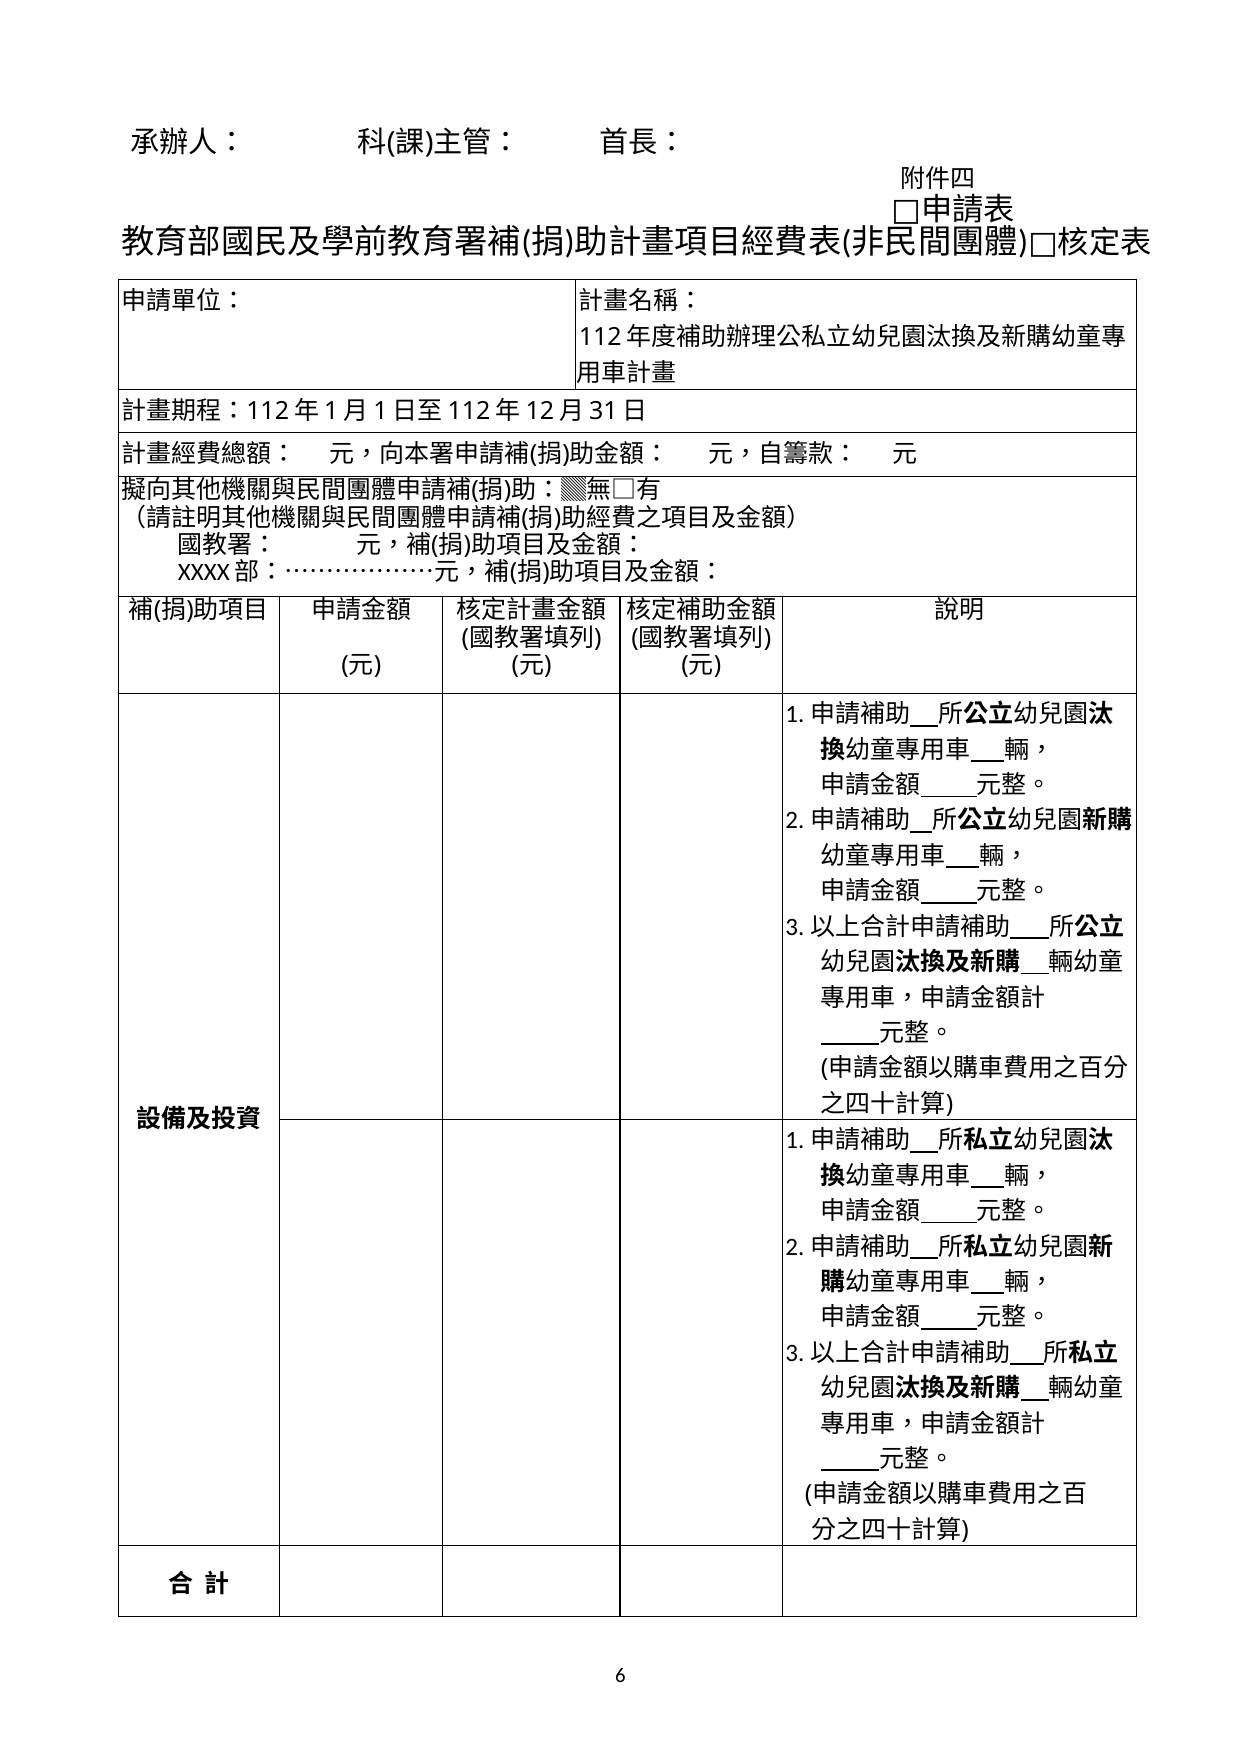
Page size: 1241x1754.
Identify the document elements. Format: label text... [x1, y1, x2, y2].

table_cell 申請補助 所私立幼兒園汰換幼童專用車 輛， 申請金額 元整。 申請補助 所私立幼兒園新購幼童專用車 輛， 申請金額 元整。 以上合計申請補助 所私立幼兒園汰換及新購 輛幼童專用車，申請金額計 元整。 (申請金額以購車費用之百 分之四十計算) [783, 1120, 1136, 1545]
table_header [425, 161, 547, 227]
table_cell [1137, 389, 1216, 432]
table_cell 申請金額 (元) [280, 597, 442, 693]
table_cell 計畫期程：112年1月1日至112年12月31日 [119, 390, 1136, 432]
table_header [547, 161, 750, 227]
table_cell 計畫經費總額： 元，向本署申請補(捐)助金額： 元，自籌款： 元 [119, 433, 1136, 476]
table_cell 申請補助 所公立幼兒園汰換幼童專用車 輛， 申請金額 元整。 申請補助 所公立幼兒園新購幼童專用車 輛， 申請金額 元整。 以上合計申請補助 所公立幼兒園汰換及新購 輛幼童專用車，申請金額計 元整。 (申請金額以購車費用之百分之四十計算) [783, 694, 1136, 1119]
table_cell 教育部國民及學前教育署補(捐)助計畫項目經費表(非民間團體)□核定表 [118, 227, 1216, 279]
table_cell [1137, 279, 1216, 389]
table_cell [621, 1120, 782, 1545]
table_cell [1137, 596, 1216, 693]
table_cell [1137, 476, 1216, 596]
table_cell [1137, 432, 1216, 476]
table_cell 合 計 [119, 1546, 279, 1616]
table_cell [280, 1120, 442, 1545]
table_cell [1137, 1545, 1216, 1616]
table_cell [280, 1546, 442, 1616]
table_cell 補(捐)助項目 [119, 597, 279, 693]
table_cell 設備及投資 [119, 694, 279, 1545]
text 承辦人： 科(課)主管： 首長： [130, 118, 1110, 161]
table_header 附件四 □申請表 [750, 161, 1216, 227]
table_cell 說明 [783, 597, 1136, 693]
table_cell [443, 1546, 619, 1616]
table_cell [1137, 693, 1216, 1545]
table_cell 核定計畫金額(國教署填列) (元) [443, 597, 619, 693]
table_header [118, 161, 425, 227]
table_cell [443, 1120, 619, 1545]
table_cell 核定補助金額 (國教署填列) (元) [621, 597, 782, 693]
table_cell [783, 1546, 1136, 1616]
table_cell 擬向其他機關與民間團體申請補(捐)助：▓無□有 （請註明其他機關與民間團體申請補(捐)助經費之項目及金額） 國教署： 元，補(捐)助項目及金額： XXXX部：………………元，補(捐)助項目及金額： [119, 477, 1136, 596]
table_cell [443, 694, 619, 1119]
table_cell [621, 694, 782, 1119]
table_cell [280, 694, 442, 1119]
table_cell [621, 1546, 782, 1616]
table_cell 申請單位： [119, 280, 575, 389]
table_cell 計畫名稱： 112年度補助辦理公私立幼兒園汰換及新購幼童專用車計畫 [576, 280, 1136, 389]
